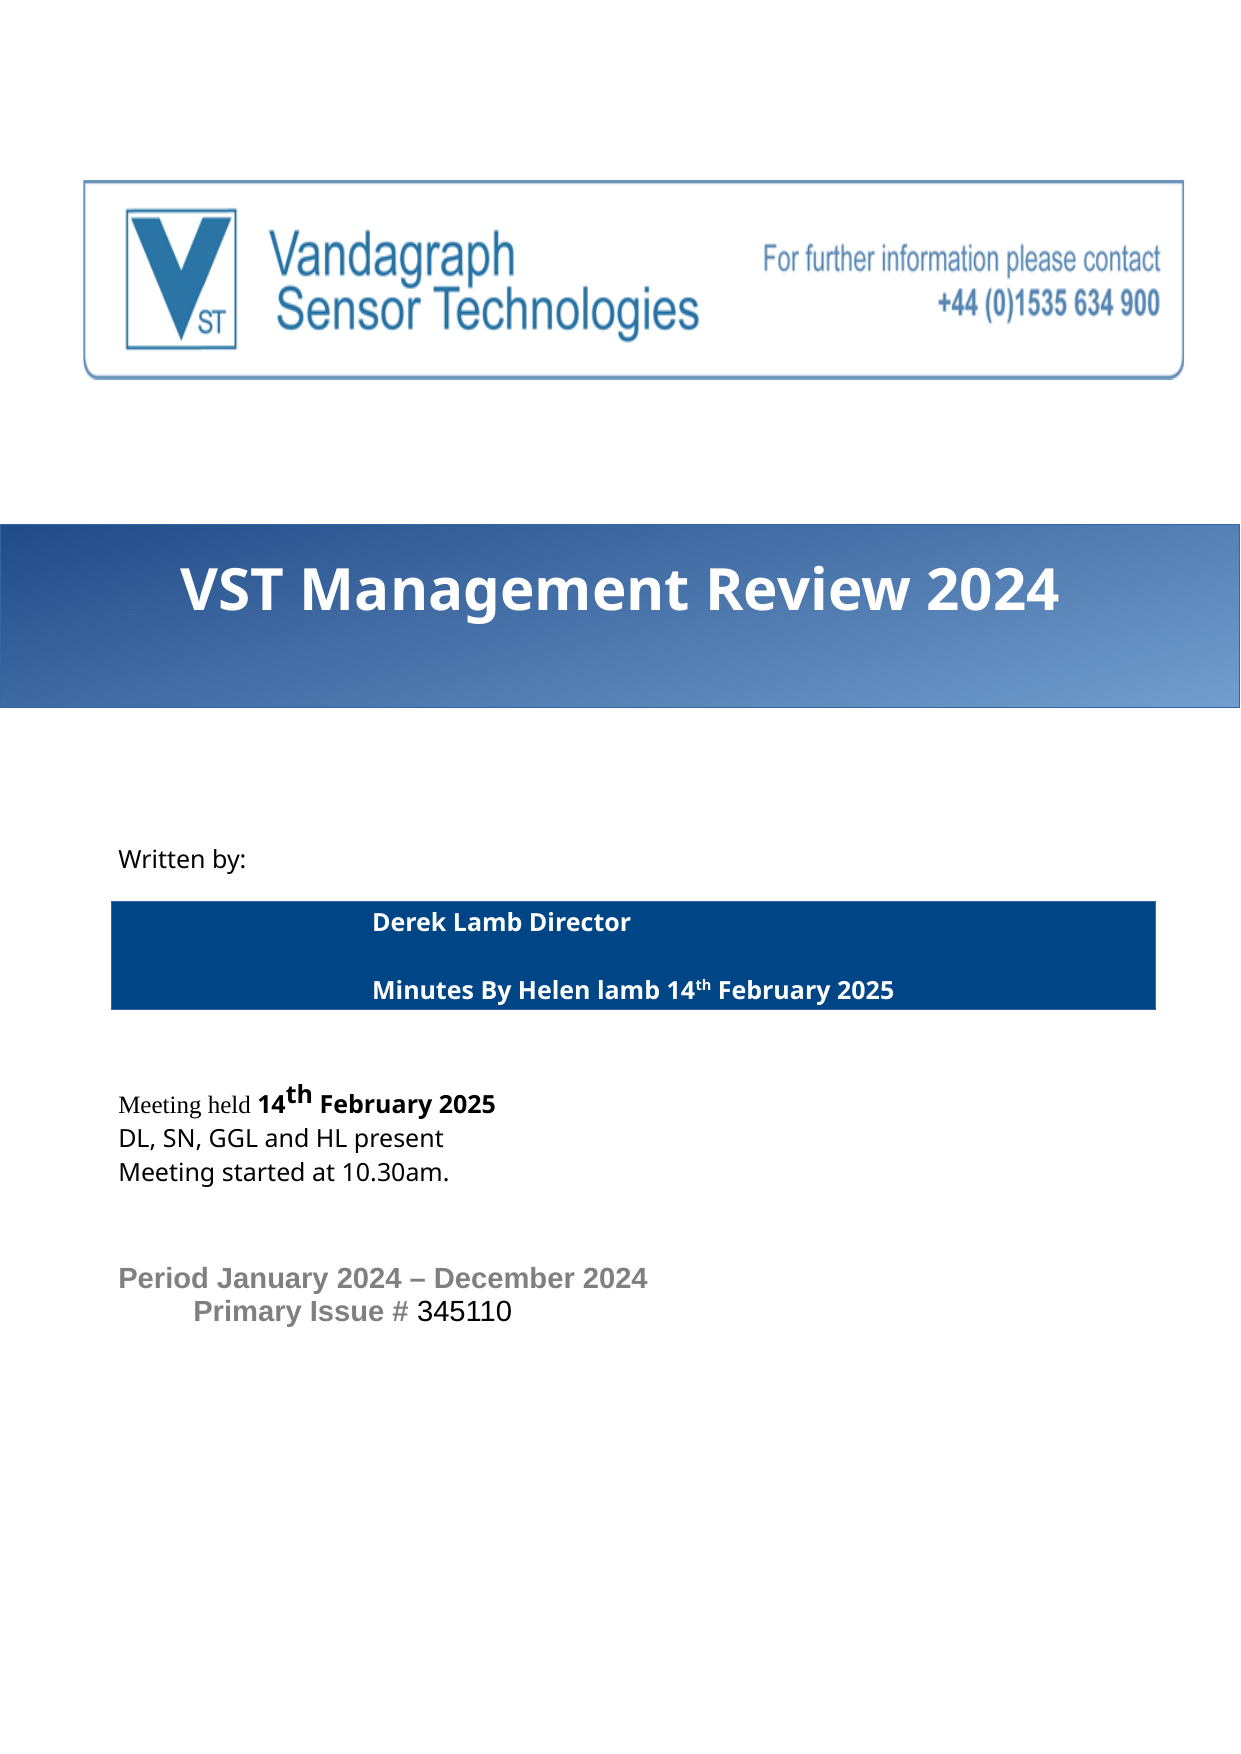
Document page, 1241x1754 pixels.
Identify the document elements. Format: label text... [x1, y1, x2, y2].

text Meeting held 14th February 2025 [118, 1077, 1122, 1121]
text Written by: [118, 841, 1122, 876]
picture [83, 180, 1185, 380]
text DL, SN, GGL and HL present [118, 1121, 1122, 1155]
text Meeting started at 10.30am. [118, 1155, 1122, 1189]
subtitle Period January 2024 – December 2024 Primary Issue # 345110 [118, 1261, 1122, 1328]
